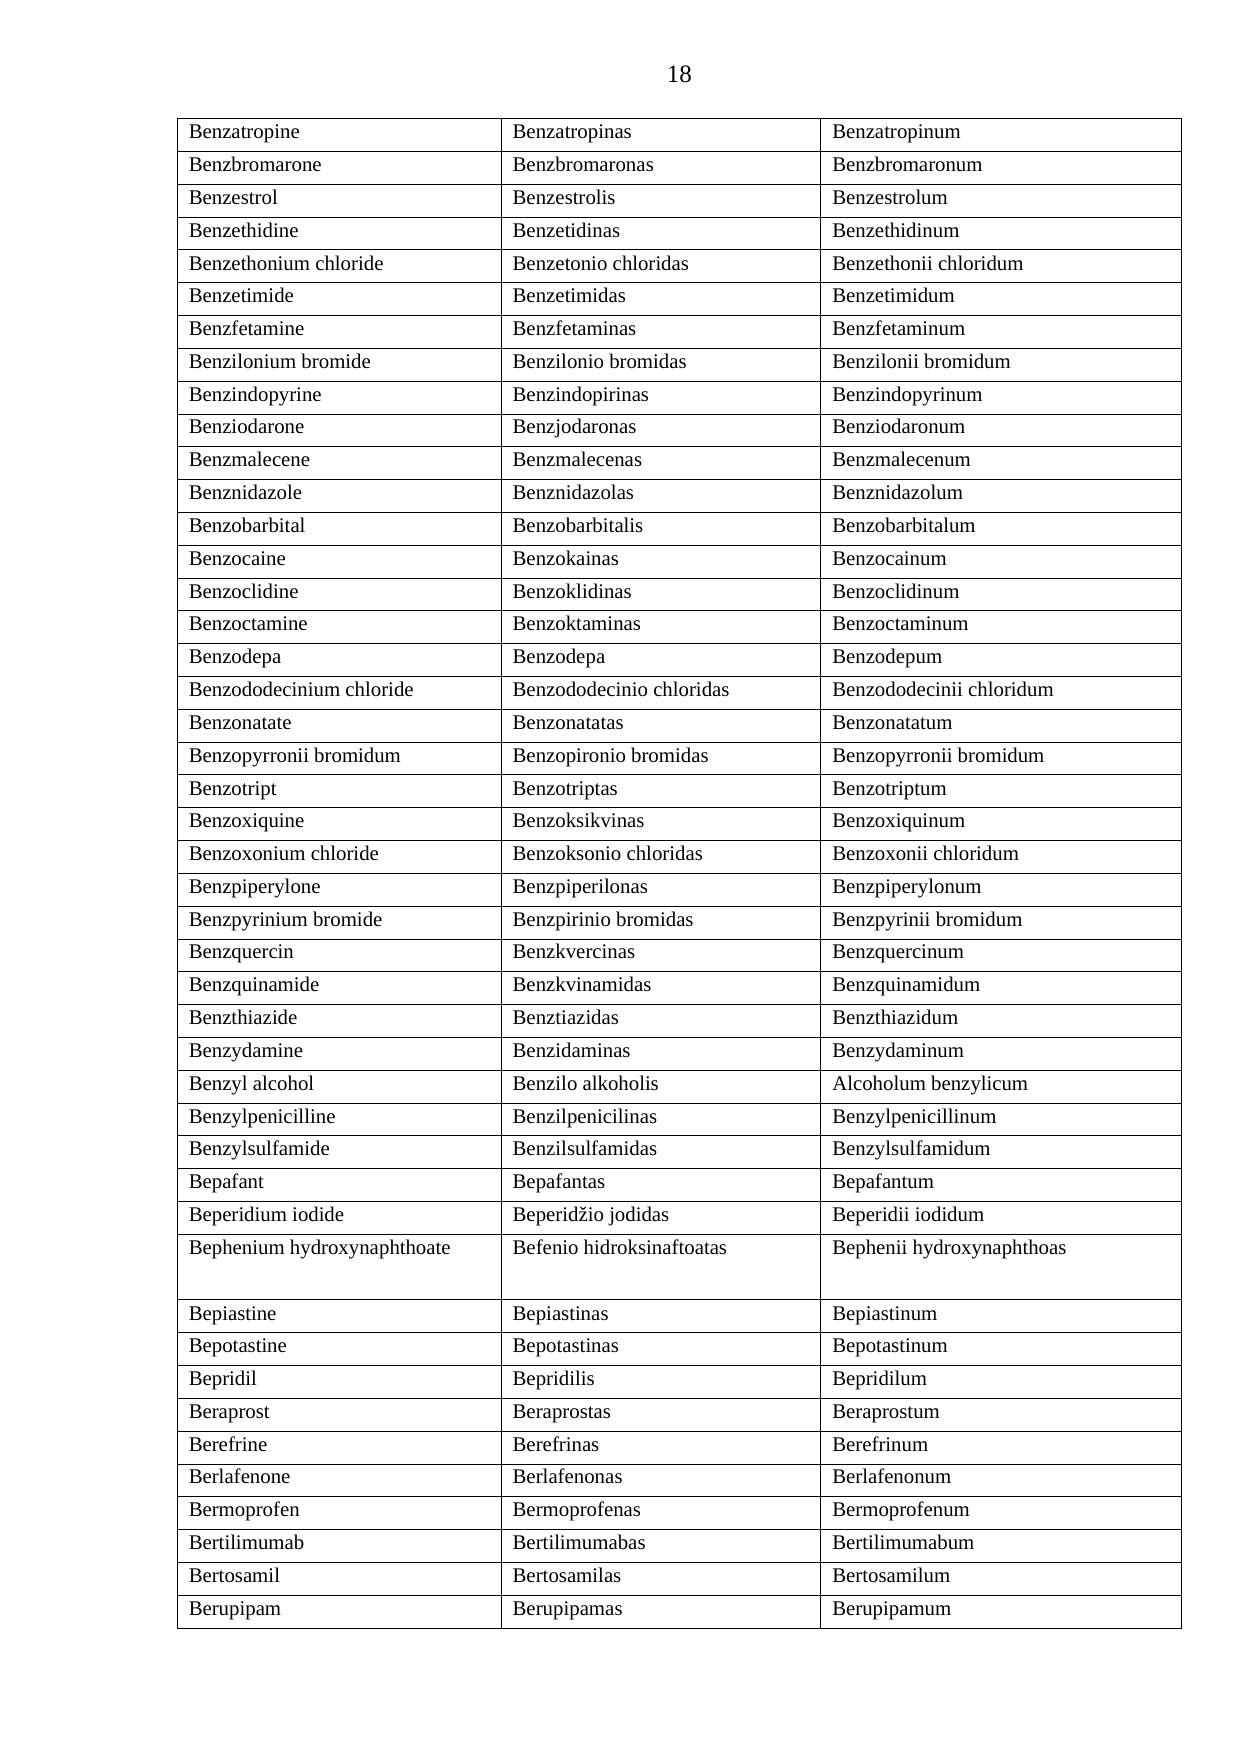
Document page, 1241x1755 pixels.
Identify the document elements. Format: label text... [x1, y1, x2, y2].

table_cell Benzquercinum [821, 940, 1181, 971]
table_cell Bepafantum [821, 1169, 1181, 1201]
table_cell Berefrinas [502, 1432, 820, 1463]
table_cell Bepotastinas [502, 1333, 820, 1365]
table_cell Benzobarbital [178, 513, 501, 545]
table_cell Benzkvinamidas [502, 972, 820, 1004]
table_cell Benzopyrronii bromidum [821, 743, 1181, 774]
table_cell Beraprostum [821, 1399, 1181, 1431]
table_cell Benzylpenicilline [178, 1104, 501, 1135]
table_cell Beraprost [178, 1399, 501, 1431]
table_cell Bepridilum [821, 1366, 1181, 1398]
table_cell Benzbromaronas [502, 152, 820, 184]
table_cell Benzokainas [502, 546, 820, 577]
table_cell Benzpiperylone [178, 874, 501, 906]
table_cell Berupipamum [821, 1596, 1181, 1627]
table_cell Benzocaine [178, 546, 501, 577]
table_cell Benzetimidas [502, 283, 820, 315]
table_cell Benzethonii chloridum [821, 250, 1181, 282]
table_cell Bermoprofenas [502, 1497, 820, 1529]
table_cell Benzoclidinum [821, 579, 1181, 610]
table_cell Benzatropinas [502, 119, 820, 151]
table_cell Benzylsulfamide [178, 1136, 501, 1168]
table_cell Beperidžio jodidas [502, 1202, 820, 1234]
table_cell Benzobarbitalis [502, 513, 820, 545]
table_cell Benzilonio bromidas [502, 349, 820, 381]
table_cell Benzestrol [178, 185, 501, 217]
table_cell Benzpiperilonas [502, 874, 820, 906]
table_cell Benzjodaronas [502, 415, 820, 446]
table_cell Benzonatatum [821, 710, 1181, 742]
table_cell Benzodepum [821, 644, 1181, 676]
table_cell Benzoxiquine [178, 808, 501, 840]
table_cell Benzoclidine [178, 579, 501, 610]
table_cell Benzonatate [178, 710, 501, 742]
table_cell Berlafenonum [821, 1465, 1181, 1496]
table_cell Benzilsulfamidas [502, 1136, 820, 1168]
table_cell Bepridilis [502, 1366, 820, 1398]
table_cell Benzoxiquinum [821, 808, 1181, 840]
table_cell Beperidium iodide [178, 1202, 501, 1234]
table_cell Benzonatatas [502, 710, 820, 742]
table_cell Bertosamilas [502, 1563, 820, 1595]
table_cell Beperidii iodidum [821, 1202, 1181, 1234]
table_cell Benzetimidum [821, 283, 1181, 315]
table_cell Bepiastinum [821, 1300, 1181, 1332]
table_cell Bermoprofen [178, 1497, 501, 1529]
table_cell Benzilonii bromidum [821, 349, 1181, 381]
table_cell Benzotript [178, 775, 501, 807]
table_cell Bepiastine [178, 1300, 501, 1332]
table_cell Benznidazole [178, 480, 501, 512]
table_cell Benzmalecenum [821, 447, 1181, 479]
table_cell Bertosamil [178, 1563, 501, 1595]
table_cell Benzthiazidum [821, 1005, 1181, 1037]
table_cell Benzethidinum [821, 218, 1181, 249]
table_cell Benzydaminum [821, 1038, 1181, 1070]
table_cell Benzoktaminas [502, 611, 820, 643]
table_cell Benzethonium chloride [178, 250, 501, 282]
table_cell Benzilpenicilinas [502, 1104, 820, 1135]
table_cell Benzpyrinium bromide [178, 907, 501, 938]
table_cell Alcoholum benzylicum [821, 1071, 1181, 1102]
table_cell Bepridil [178, 1366, 501, 1398]
table_cell Benzpiperylonum [821, 874, 1181, 906]
table_cell Benzethidine [178, 218, 501, 249]
table_cell Bertilimumabas [502, 1530, 820, 1562]
table_cell Benzatropinum [821, 119, 1181, 151]
table_cell Bepiastinas [502, 1300, 820, 1332]
table_cell Benzoctaminum [821, 611, 1181, 643]
table_cell Befenio hidroksinaftoatas [502, 1235, 820, 1299]
table_cell Benzindopirinas [502, 382, 820, 413]
table_cell Benzopironio bromidas [502, 743, 820, 774]
table_cell Bephenium hydroxynaphthoate [178, 1235, 501, 1299]
table_cell Berupipam [178, 1596, 501, 1627]
table_cell Benzododecinio chloridas [502, 677, 820, 709]
table_cell Berefrine [178, 1432, 501, 1463]
table_cell Benzododecinium chloride [178, 677, 501, 709]
table_cell Benziodaronum [821, 415, 1181, 446]
table_cell Bephenii hydroxynaphthoas [821, 1235, 1181, 1299]
table_cell Benzmalecenas [502, 447, 820, 479]
table_cell Benztiazidas [502, 1005, 820, 1037]
table_cell Benzbromaronum [821, 152, 1181, 184]
table_cell Benzocainum [821, 546, 1181, 577]
table_cell Berefrinum [821, 1432, 1181, 1463]
table_cell Benzodepa [178, 644, 501, 676]
table_cell Bermoprofenum [821, 1497, 1181, 1529]
table_cell Berlafenone [178, 1465, 501, 1496]
table_cell Bepafant [178, 1169, 501, 1201]
table_cell Benzpirinio bromidas [502, 907, 820, 938]
table_cell Benziodarone [178, 415, 501, 446]
table_cell Benzfetaminas [502, 316, 820, 348]
table_cell Benzylpenicillinum [821, 1104, 1181, 1135]
table_cell Benzoksonio chloridas [502, 841, 820, 873]
table_cell Benzobarbitalum [821, 513, 1181, 545]
table_cell Benzestrolum [821, 185, 1181, 217]
table_cell Benzydamine [178, 1038, 501, 1070]
table_cell Bepotastinum [821, 1333, 1181, 1365]
table_cell Berupipamas [502, 1596, 820, 1627]
table_cell Benzilo alkoholis [502, 1071, 820, 1102]
table_cell Benzquinamide [178, 972, 501, 1004]
table_cell Benzfetaminum [821, 316, 1181, 348]
table_cell Benznidazolas [502, 480, 820, 512]
table_cell Benzetonio chloridas [502, 250, 820, 282]
table_cell Benzbromarone [178, 152, 501, 184]
table_cell Benzestrolis [502, 185, 820, 217]
table_cell Benzatropine [178, 119, 501, 151]
table_cell Benzindopyrinum [821, 382, 1181, 413]
table_cell Benzylsulfamidum [821, 1136, 1181, 1168]
table_cell Bepafantas [502, 1169, 820, 1201]
table_cell Benzilonium bromide [178, 349, 501, 381]
table_cell Benzotriptas [502, 775, 820, 807]
table_cell Benzindopyrine [178, 382, 501, 413]
table_cell Benznidazolum [821, 480, 1181, 512]
table_cell Benzetidinas [502, 218, 820, 249]
table_cell Benzyl alcohol [178, 1071, 501, 1102]
table_cell Benzetimide [178, 283, 501, 315]
table_cell Berlafenonas [502, 1465, 820, 1496]
table_cell Bepotastine [178, 1333, 501, 1365]
table_cell Benzoctamine [178, 611, 501, 643]
table_cell Bertilimumab [178, 1530, 501, 1562]
table_cell Benzodepa [502, 644, 820, 676]
table_cell Benzquinamidum [821, 972, 1181, 1004]
table_cell Benzoklidinas [502, 579, 820, 610]
table_cell Benzkvercinas [502, 940, 820, 971]
table_cell Benzidaminas [502, 1038, 820, 1070]
table_cell Benzquercin [178, 940, 501, 971]
table_cell Benzopyrronii bromidum [178, 743, 501, 774]
table_cell Benzpyrinii bromidum [821, 907, 1181, 938]
table_cell Bertosamilum [821, 1563, 1181, 1595]
table_cell Bertilimumabum [821, 1530, 1181, 1562]
table_cell Benzoksikvinas [502, 808, 820, 840]
table_cell Benzthiazide [178, 1005, 501, 1037]
table_cell Benzfetamine [178, 316, 501, 348]
table_cell Benzoxonii chloridum [821, 841, 1181, 873]
table_cell Benzmalecene [178, 447, 501, 479]
table_cell Benzoxonium chloride [178, 841, 501, 873]
table_cell Benzododecinii chloridum [821, 677, 1181, 709]
table_cell Benzotriptum [821, 775, 1181, 807]
table_cell Beraprostas [502, 1399, 820, 1431]
